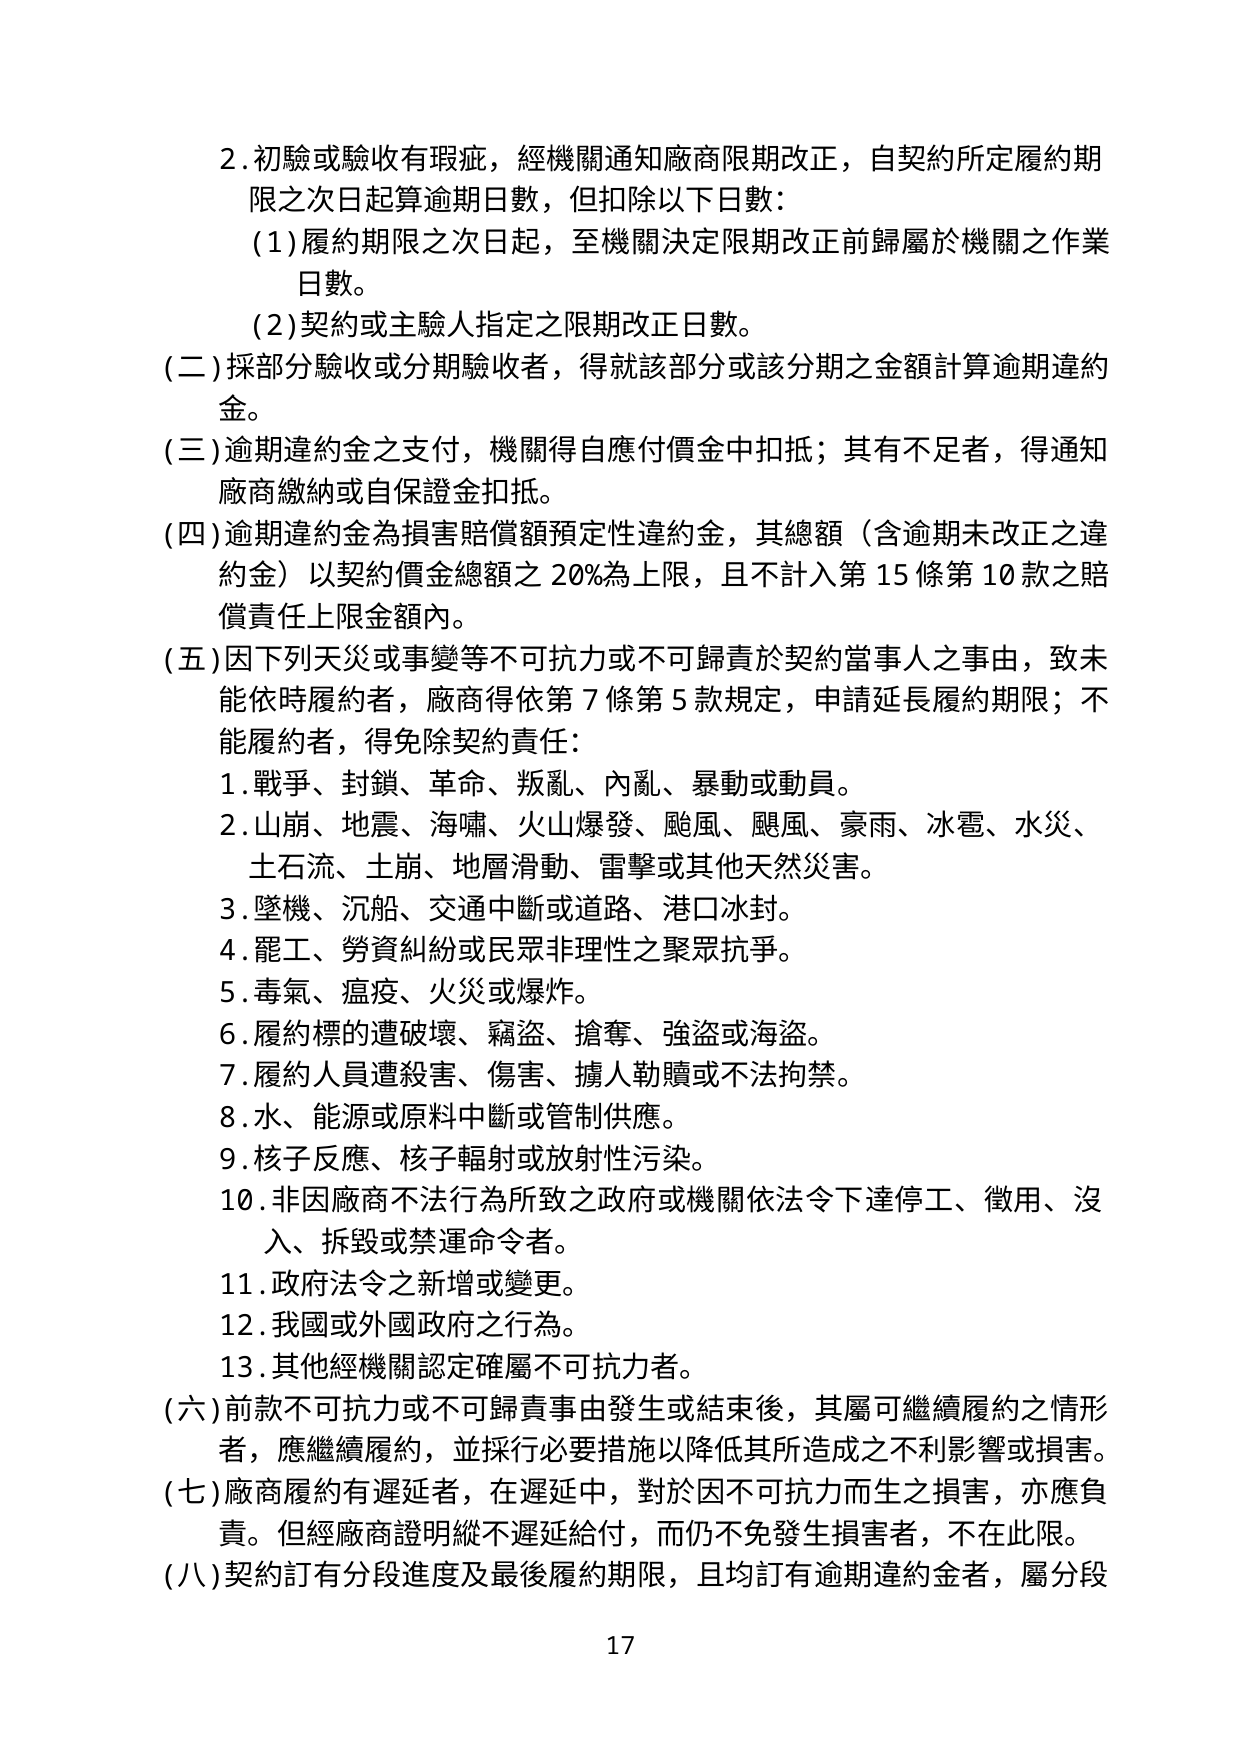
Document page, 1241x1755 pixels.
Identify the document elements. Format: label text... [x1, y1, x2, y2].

text (四)逾期違約金為損害賠償額預定性違約金，其總額（含逾期未改正之違約金）以契約價金總額之20%為上限，且不計入第15條第10款之賠償責任上限金額內。 [159, 511, 1110, 636]
text (2)契約或主驗人指定之限期改正日數。 [248, 302, 1110, 344]
text 2.初驗或驗收有瑕疵，經機關通知廠商限期改正，自契約所定履約期限之次日起算逾期日數，但扣除以下日數： [218, 136, 1104, 219]
text 12.我國或外國政府之行為。 [218, 1302, 1104, 1344]
text (七)廠商履約有遲延者，在遲延中，對於因不可抗力而生之損害，亦應負責。但經廠商證明縱不遲延給付，而仍不免發生損害者，不在此限。 [159, 1469, 1110, 1552]
text 6.履約標的遭破壞、竊盜、搶奪、強盜或海盜。 [218, 1011, 1104, 1052]
text (三)逾期違約金之支付，機關得自應付價金中扣抵；其有不足者，得通知廠商繳納或自保證金扣抵。 [159, 427, 1110, 511]
text 3.墜機、沉船、交通中斷或道路、港口冰封。 [218, 886, 1104, 927]
text (五)因下列天災或事變等不可抗力或不可歸責於契約當事人之事由，致未能依時履約者，廠商得依第7條第5款規定，申請延長履約期限；不能履約者，得免除契約責任： [159, 636, 1110, 761]
text (六)前款不可抗力或不可歸責事由發生或結束後，其屬可繼續履約之情形者，應繼續履約，並採行必要措施以降低其所造成之不利影響或損害。 [159, 1386, 1110, 1469]
text 10.非因廠商不法行為所致之政府或機關依法令下達停工、徵用、沒入、拆毀或禁運命令者。 [218, 1177, 1104, 1261]
text 5.毒氣、瘟疫、火災或爆炸。 [218, 969, 1104, 1011]
text 8.水、能源或原料中斷或管制供應。 [218, 1094, 1104, 1136]
text (八)契約訂有分段進度及最後履約期限，且均訂有逾期違約金者，屬分段 [159, 1552, 1110, 1594]
text 11.政府法令之新增或變更。 [218, 1261, 1104, 1302]
text (二)採部分驗收或分期驗收者，得就該部分或該分期之金額計算逾期違約金。 [159, 344, 1110, 427]
text 9.核子反應、核子輻射或放射性污染。 [218, 1136, 1104, 1177]
text 7.履約人員遭殺害、傷害、擄人勒贖或不法拘禁。 [218, 1052, 1104, 1094]
text (1)履約期限之次日起，至機關決定限期改正前歸屬於機關之作業日數。 [248, 219, 1110, 302]
text 2.山崩、地震、海嘯、火山爆發、颱風、颶風、豪雨、冰雹、水災、土石流、土崩、地層滑動、雷擊或其他天然災害。 [218, 802, 1104, 886]
text 4.罷工、勞資糾紛或民眾非理性之聚眾抗爭。 [218, 927, 1104, 969]
text 13.其他經機關認定確屬不可抗力者。 [218, 1344, 1104, 1386]
text 1.戰爭、封鎖、革命、叛亂、內亂、暴動或動員。 [218, 761, 1104, 802]
